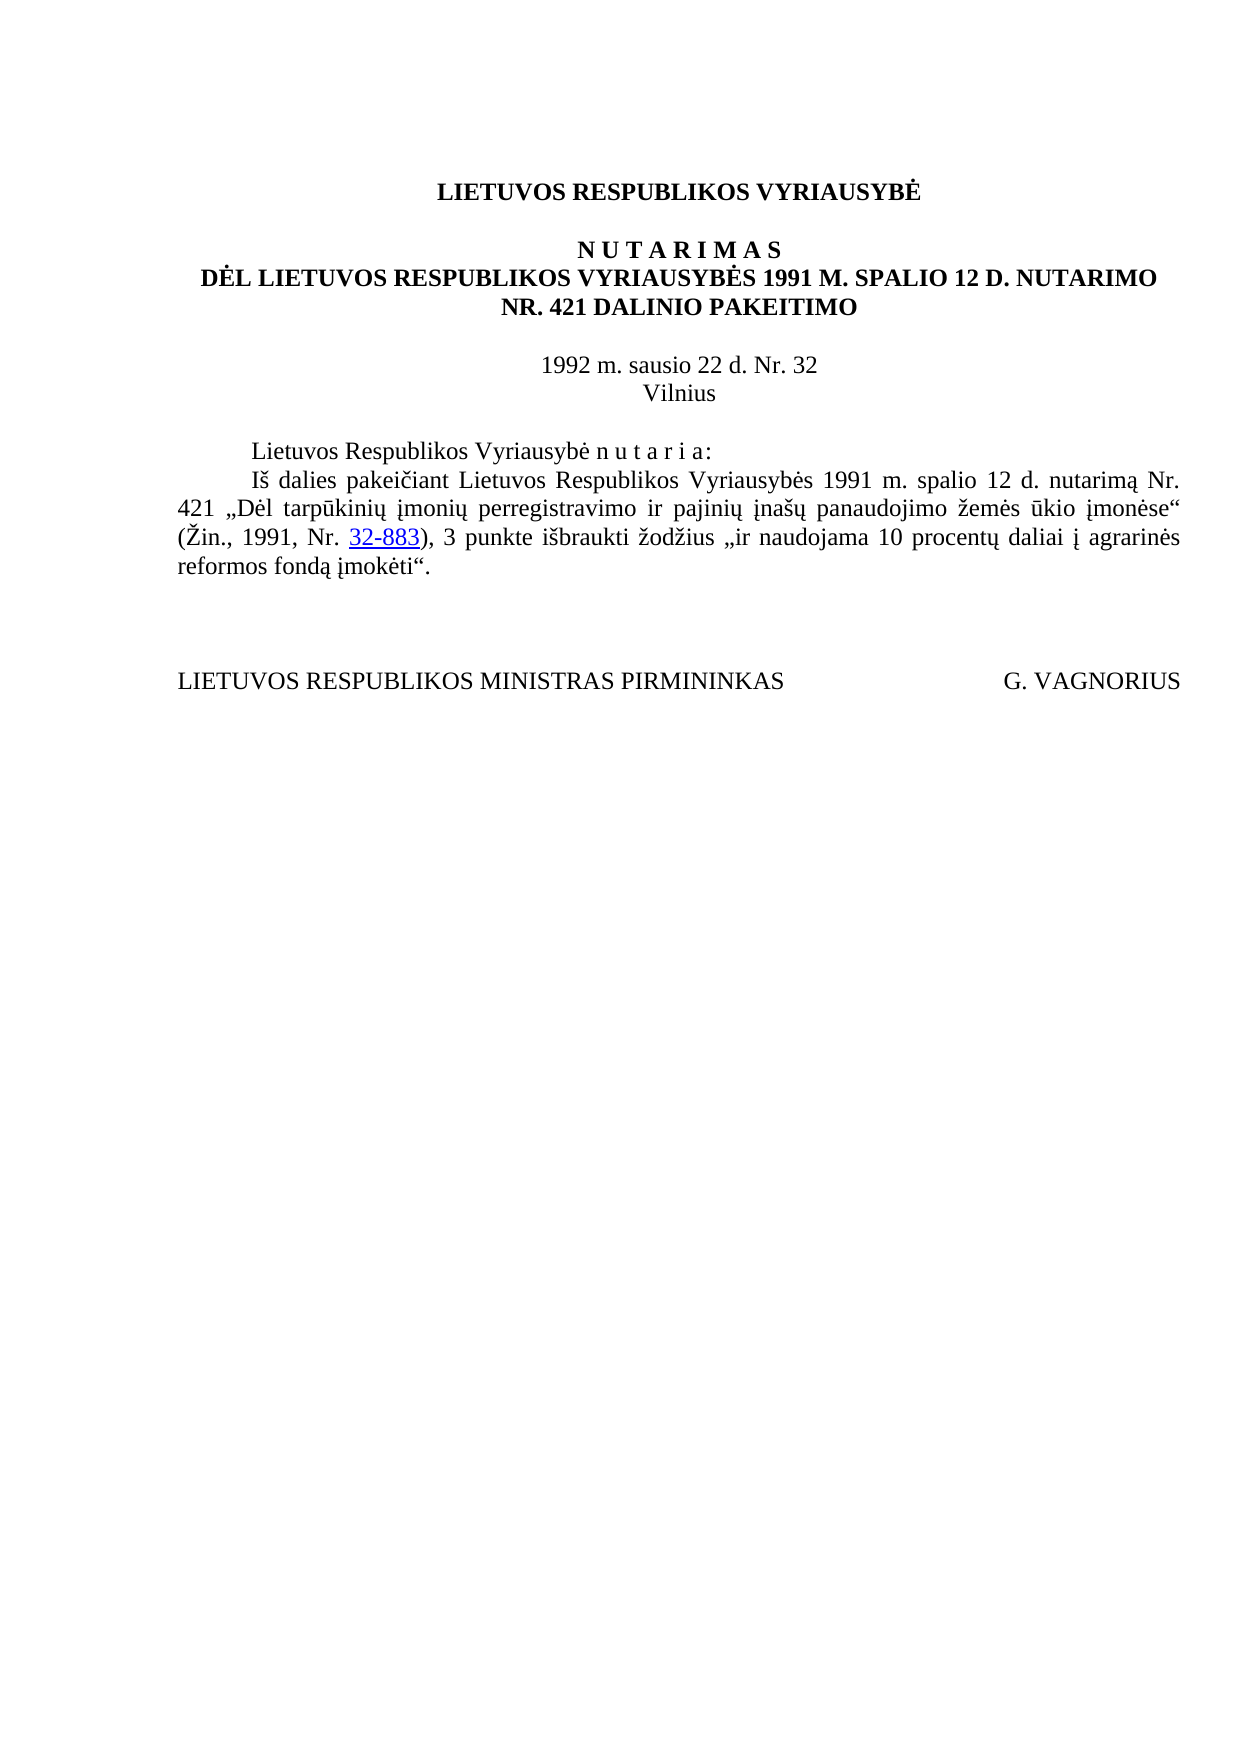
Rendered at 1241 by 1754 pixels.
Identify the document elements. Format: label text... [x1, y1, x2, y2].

text Vilnius [177, 378, 1181, 407]
text Lietuvos Respublikos Vyriausybė nutaria: [177, 436, 1181, 465]
text 1992 m. sausio 22 d. Nr. 32 [177, 350, 1181, 378]
text DĖL LIETUVOS RESPUBLIKOS VYRIAUSYBĖS 1991 M. SPALIO 12 D. NUTARIMO NR. 421 DALINIO PAKEITIMO [177, 263, 1181, 321]
text LIETUVOS RESPUBLIKOS VYRIAUSYBĖ [177, 177, 1181, 206]
text LIETUVOS RESPUBLIKOS MINISTRAS PIRMININKAS G. VAGNORIUS [177, 666, 1181, 695]
text Iš dalies pakeičiant Lietuvos Respublikos Vyriausybės 1991 m. spalio 12 d. nutarimą Nr. 421 „Dėl tarpūkinių įmonių perregistravimo ir pajinių įnašų panaudojimo žemės ūkio įmonėse“ (Žin., 1991, Nr. 32-883), 3 punkte išbraukti žodžius „ir naudojama 10 procentų daliai į agrarinės reformos fondą įmokėti“. [177, 465, 1181, 580]
text N U T A R I M A S [177, 235, 1181, 263]
